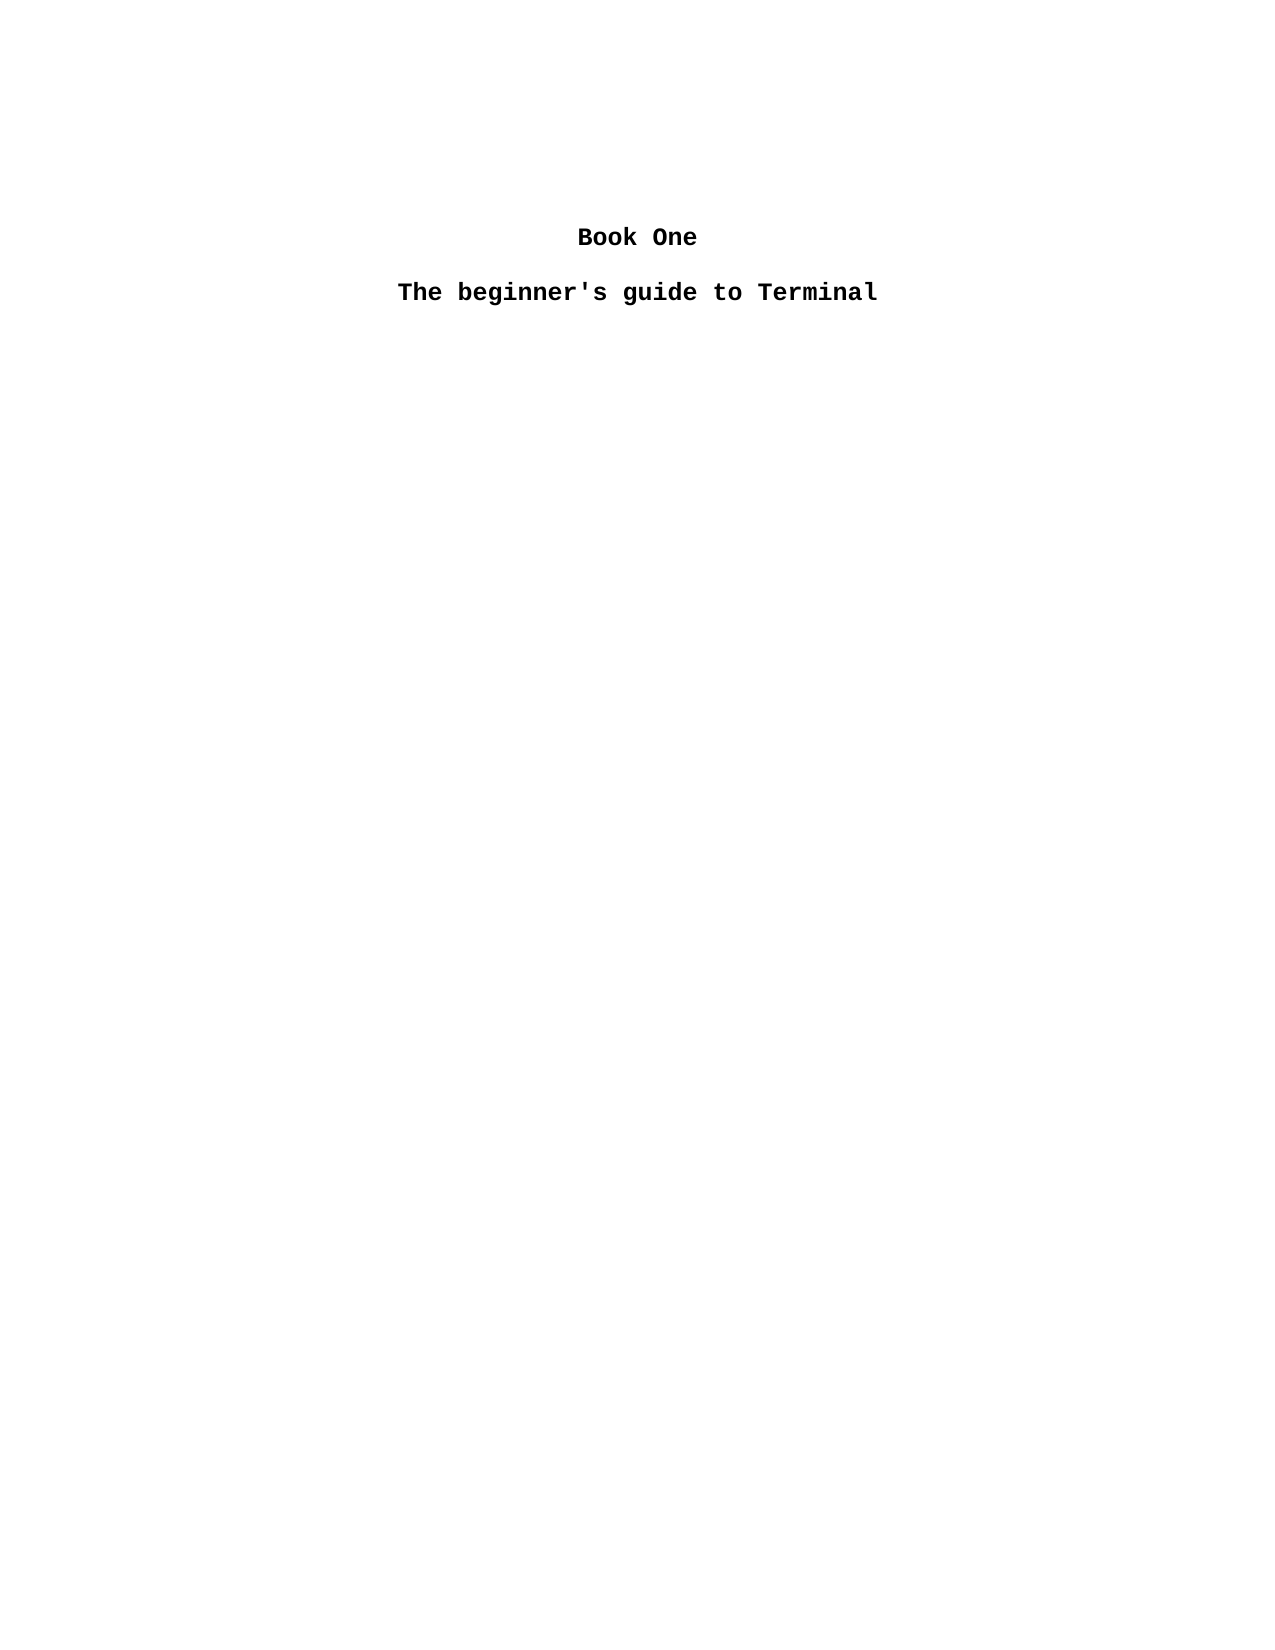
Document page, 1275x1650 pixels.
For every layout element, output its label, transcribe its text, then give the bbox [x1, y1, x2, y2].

text Book One [227, 225, 1048, 253]
text The beginner's guide to Terminal [227, 279, 1048, 308]
